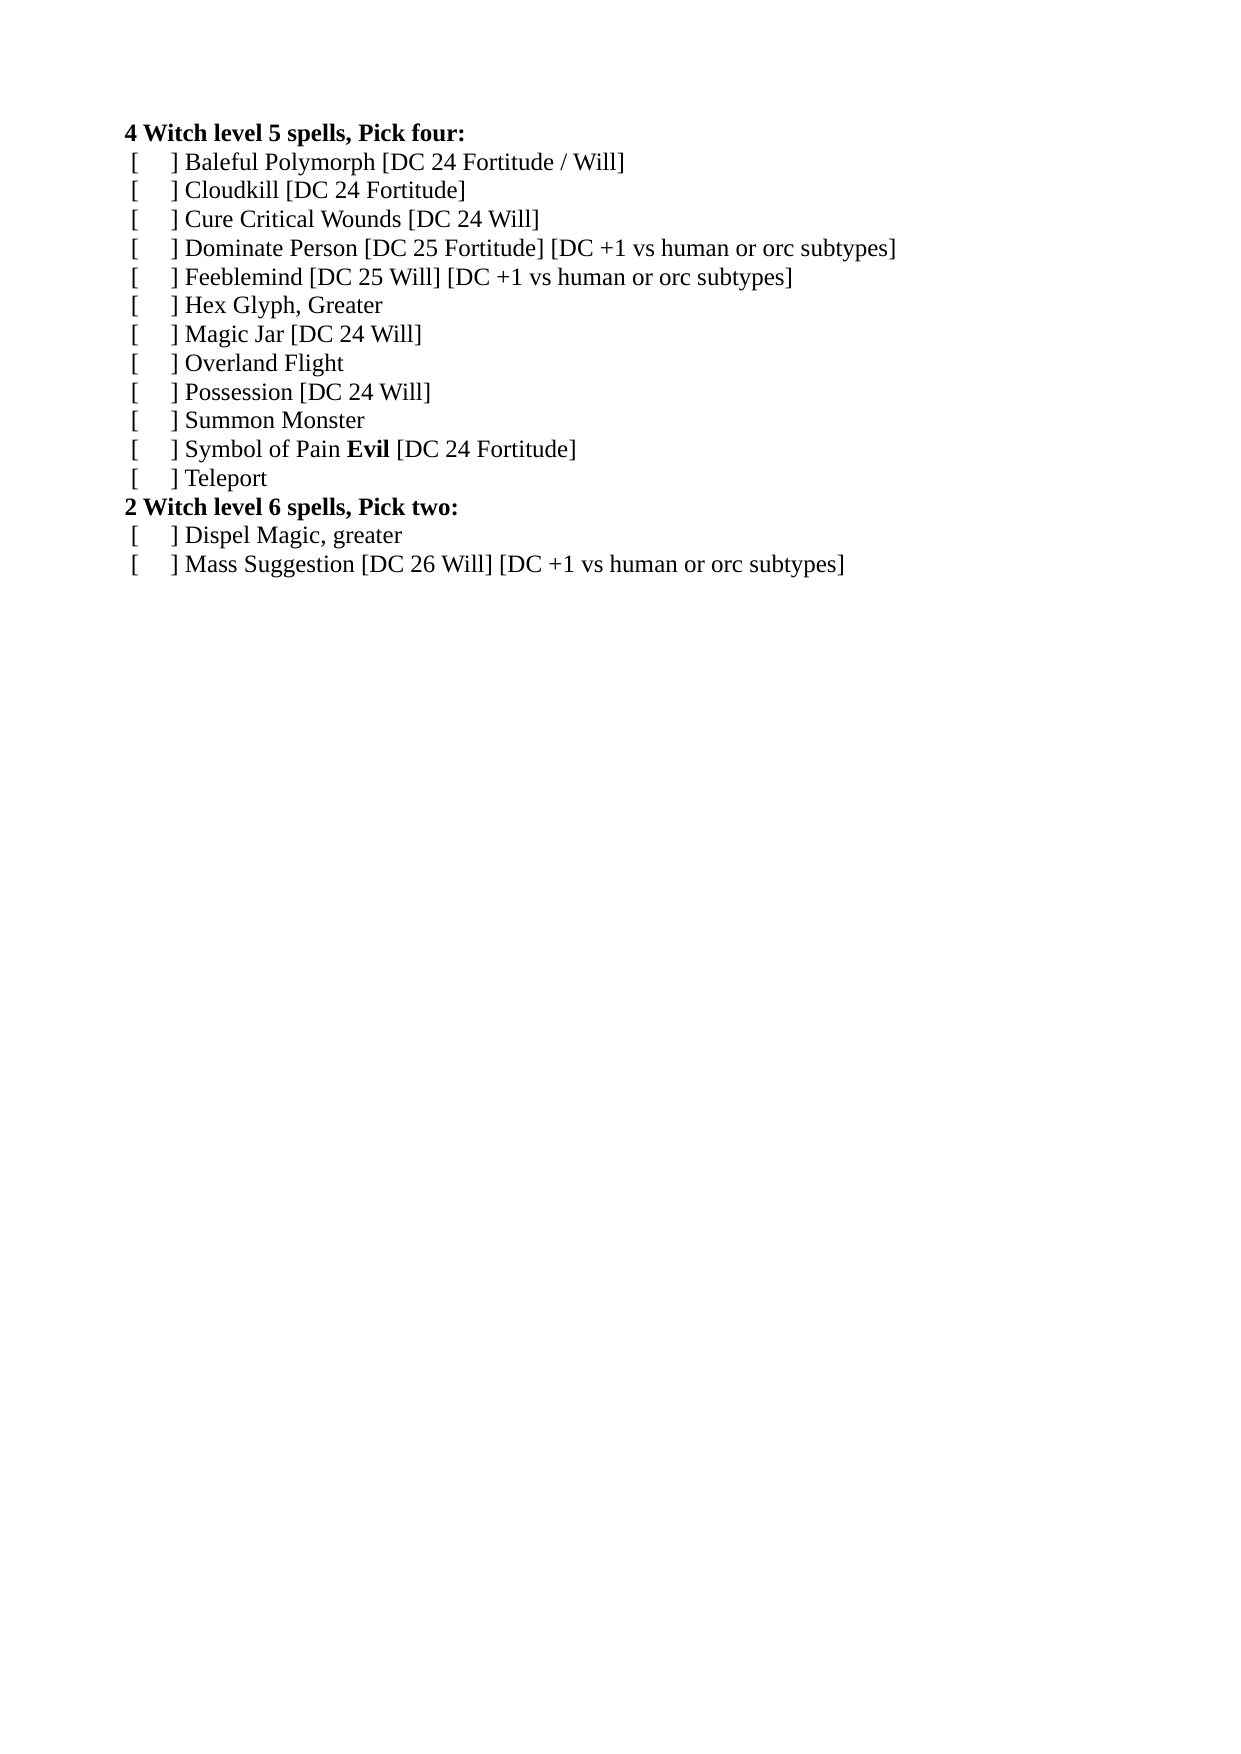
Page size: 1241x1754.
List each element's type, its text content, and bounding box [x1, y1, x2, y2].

text [ ] Overland Flight [118, 348, 1122, 377]
text 2 Witch level 6 spells, Pick two: [ ] Dispel Magic, greater [ ] Mass Suggestion [DC 26 Will] [DC +1 vs human or orc subtypes] [118, 492, 1122, 578]
text [ ] Baleful Polymorph [DC 24 Fortitude / Will] [118, 147, 1122, 176]
text [ ] Hex Glyph, Greater [118, 291, 1122, 319]
text [ ] Cloudkill [DC 24 Fortitude] [118, 176, 1122, 204]
text [ ] Cure Critical Wounds [DC 24 Will] [ ] Dominate Person [DC 25 Fortitude] [DC +1 vs human or orc subtypes] [118, 204, 1122, 262]
text 4 Witch level 5 spells, Pick four: [118, 118, 1122, 147]
text [ ] Magic Jar [DC 24 Will] [118, 319, 1122, 348]
text [ ] Feeblemind [DC 25 Will] [DC +1 vs human or orc subtypes] [118, 262, 1122, 291]
text [ ] Possession [DC 24 Will] [118, 377, 1122, 406]
text [ ] Teleport [118, 463, 1122, 492]
text [ ] Summon Monster [118, 406, 1122, 434]
text [ ] Symbol of Pain Evil [DC 24 Fortitude] [118, 434, 1122, 463]
